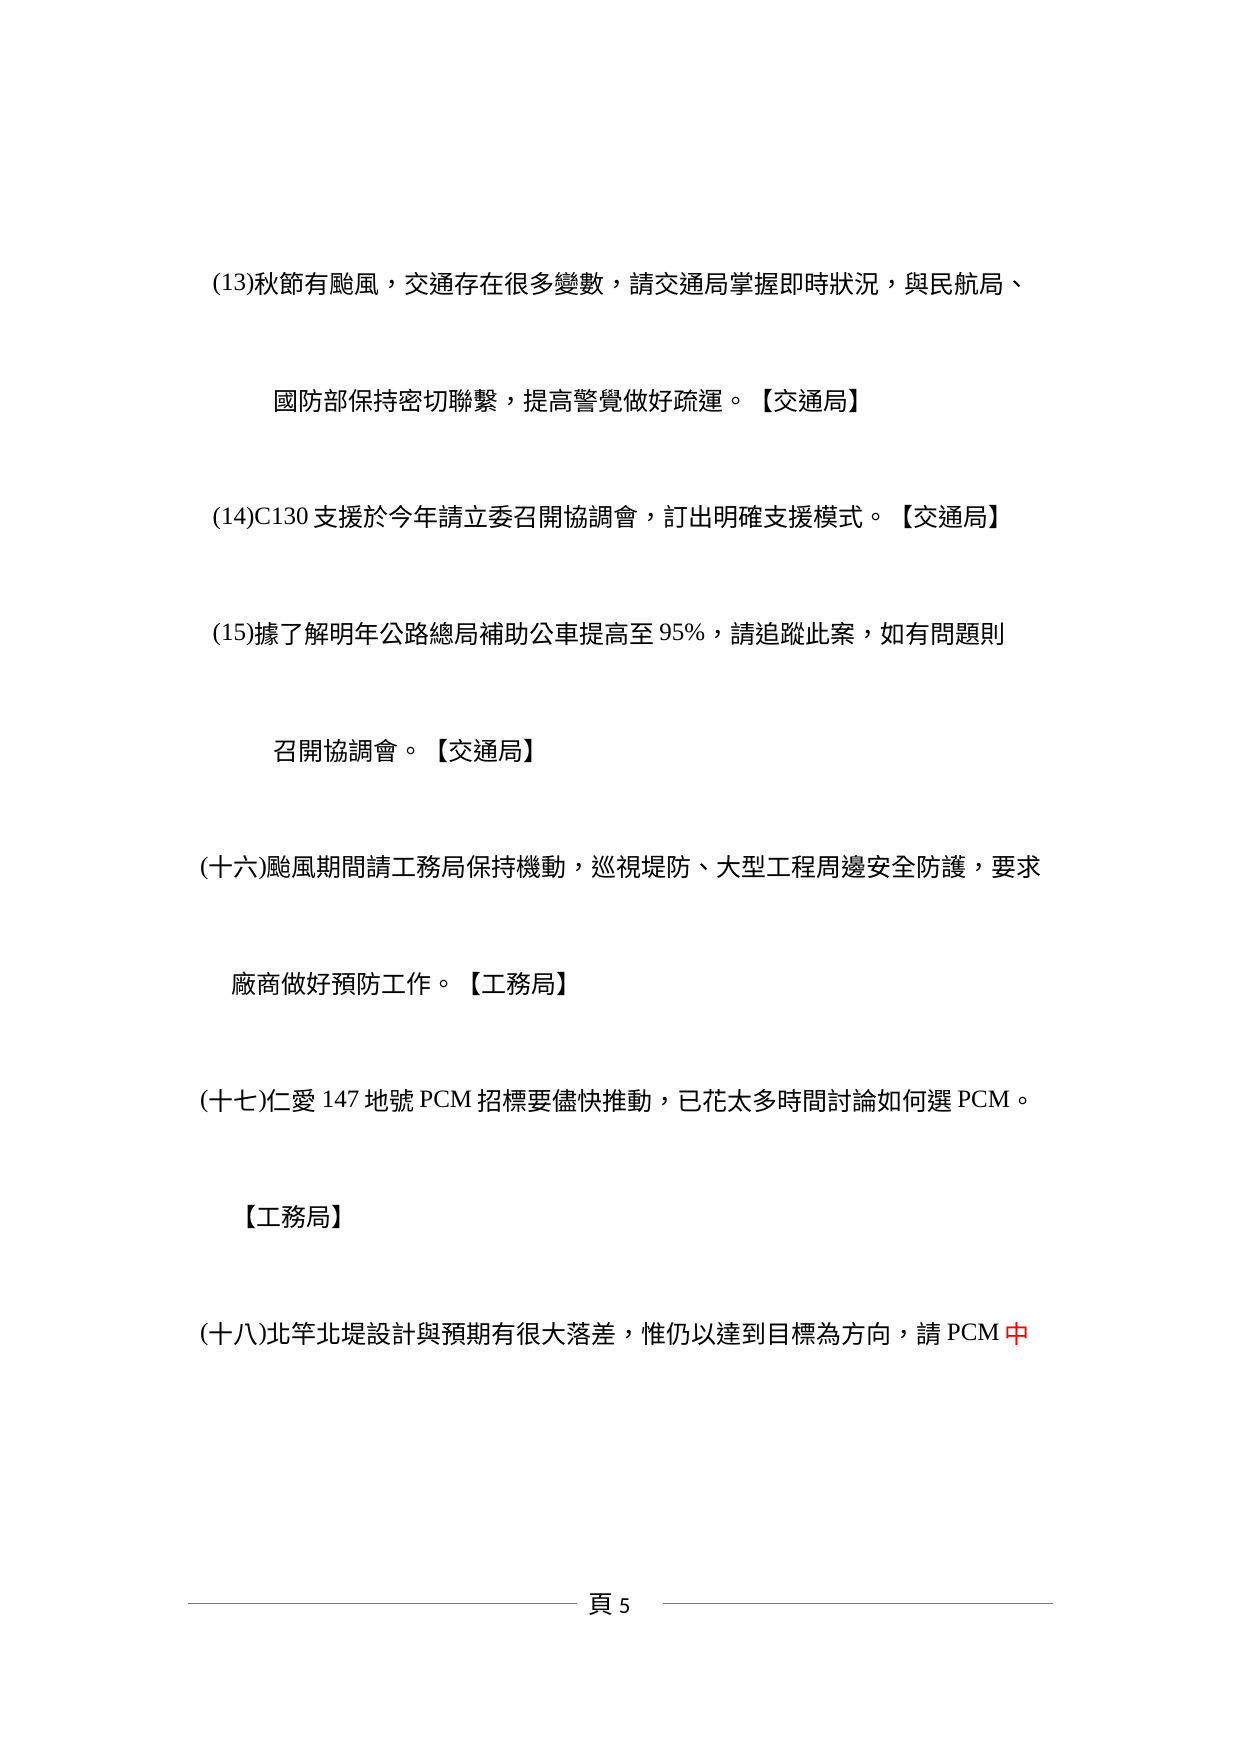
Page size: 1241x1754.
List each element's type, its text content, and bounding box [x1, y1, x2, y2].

list 秋節有颱風，交通存在很多變數，請交通局掌握即時狀況，與民航局、 [212, 243, 1053, 301]
text 廠商做好預防工作。【工務局】 [187, 943, 1053, 1001]
text (十六)颱風期間請工務局保持機動，巡視堤防、大型工程周邊安全防護，要求 [187, 826, 1053, 884]
text 【工務局】 [187, 1176, 1053, 1234]
list 據了解明年公路總局補助公車提高至95%，請追蹤此案，如有問題則 [212, 593, 1053, 651]
text 國防部保持密切聯繫，提高警覺做好疏運。【交通局】 [254, 359, 1053, 418]
text (十七)仁愛147地號PCM招標要儘快推動，已花太多時間討論如何選PCM。 [187, 1059, 1053, 1118]
text (十八)北竿北堤設計與預期有很大落差，惟仍以達到目標為方向，請PCM中 [187, 1293, 1053, 1351]
list C130支援於今年請立委召開協調會，訂出明確支援模式。【交通局】 [212, 476, 1053, 534]
text 召開協調會。【交通局】 [254, 709, 1053, 768]
